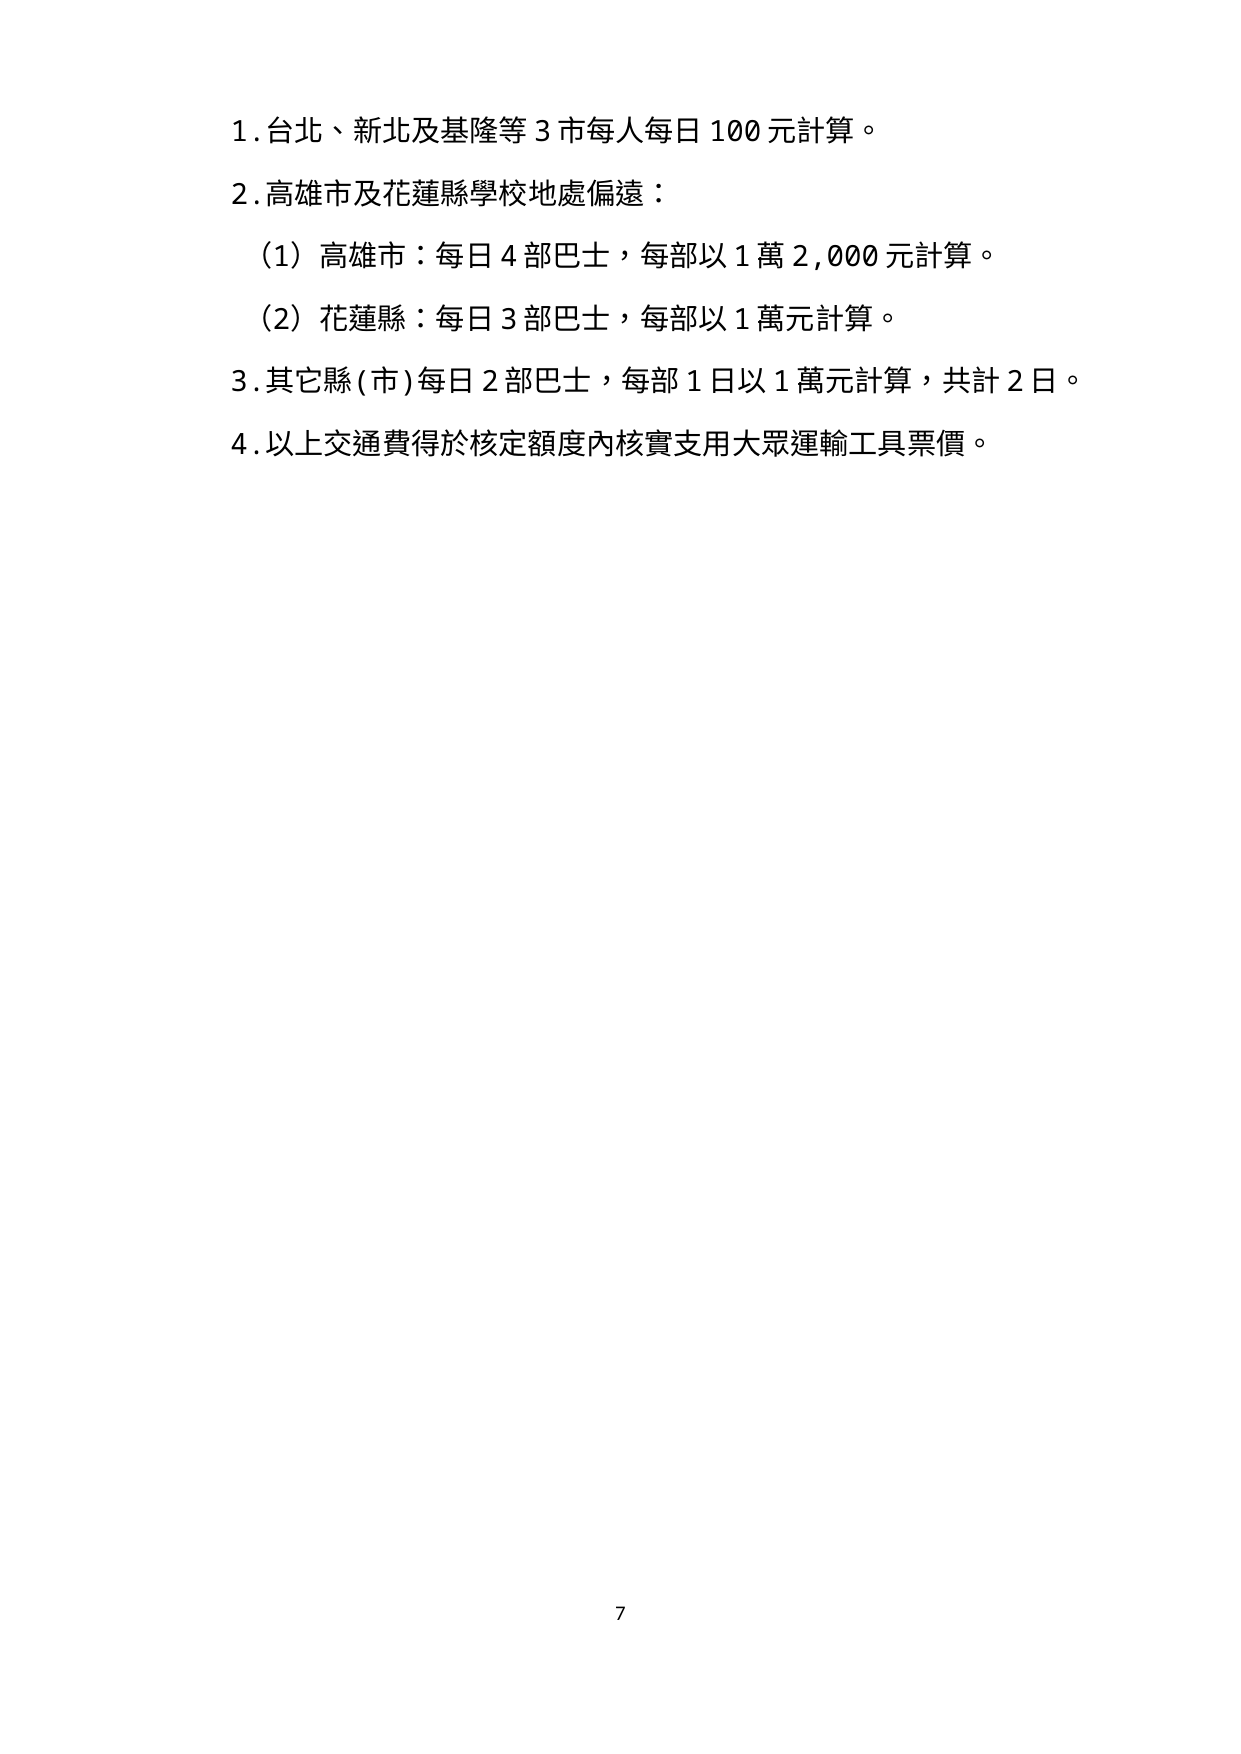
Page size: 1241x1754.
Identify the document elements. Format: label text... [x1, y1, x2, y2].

text 1.台北、新北及基隆等3市每人每日100元計算。 [230, 87, 1122, 150]
text （1）高雄市：每日4部巴士，每部以1萬2,000元計算。 [243, 212, 1122, 275]
text （2）花蓮縣：每日3部巴士，每部以1萬元計算。 [243, 275, 1122, 337]
text 4.以上交通費得於核定額度內核實支用大眾運輸工具票價。 [230, 400, 1122, 462]
text 3.其它縣(市)每日2部巴士，每部1日以1萬元計算，共計2日。 [230, 337, 1122, 400]
text 2.高雄市及花蓮縣學校地處偏遠： [230, 150, 1122, 212]
